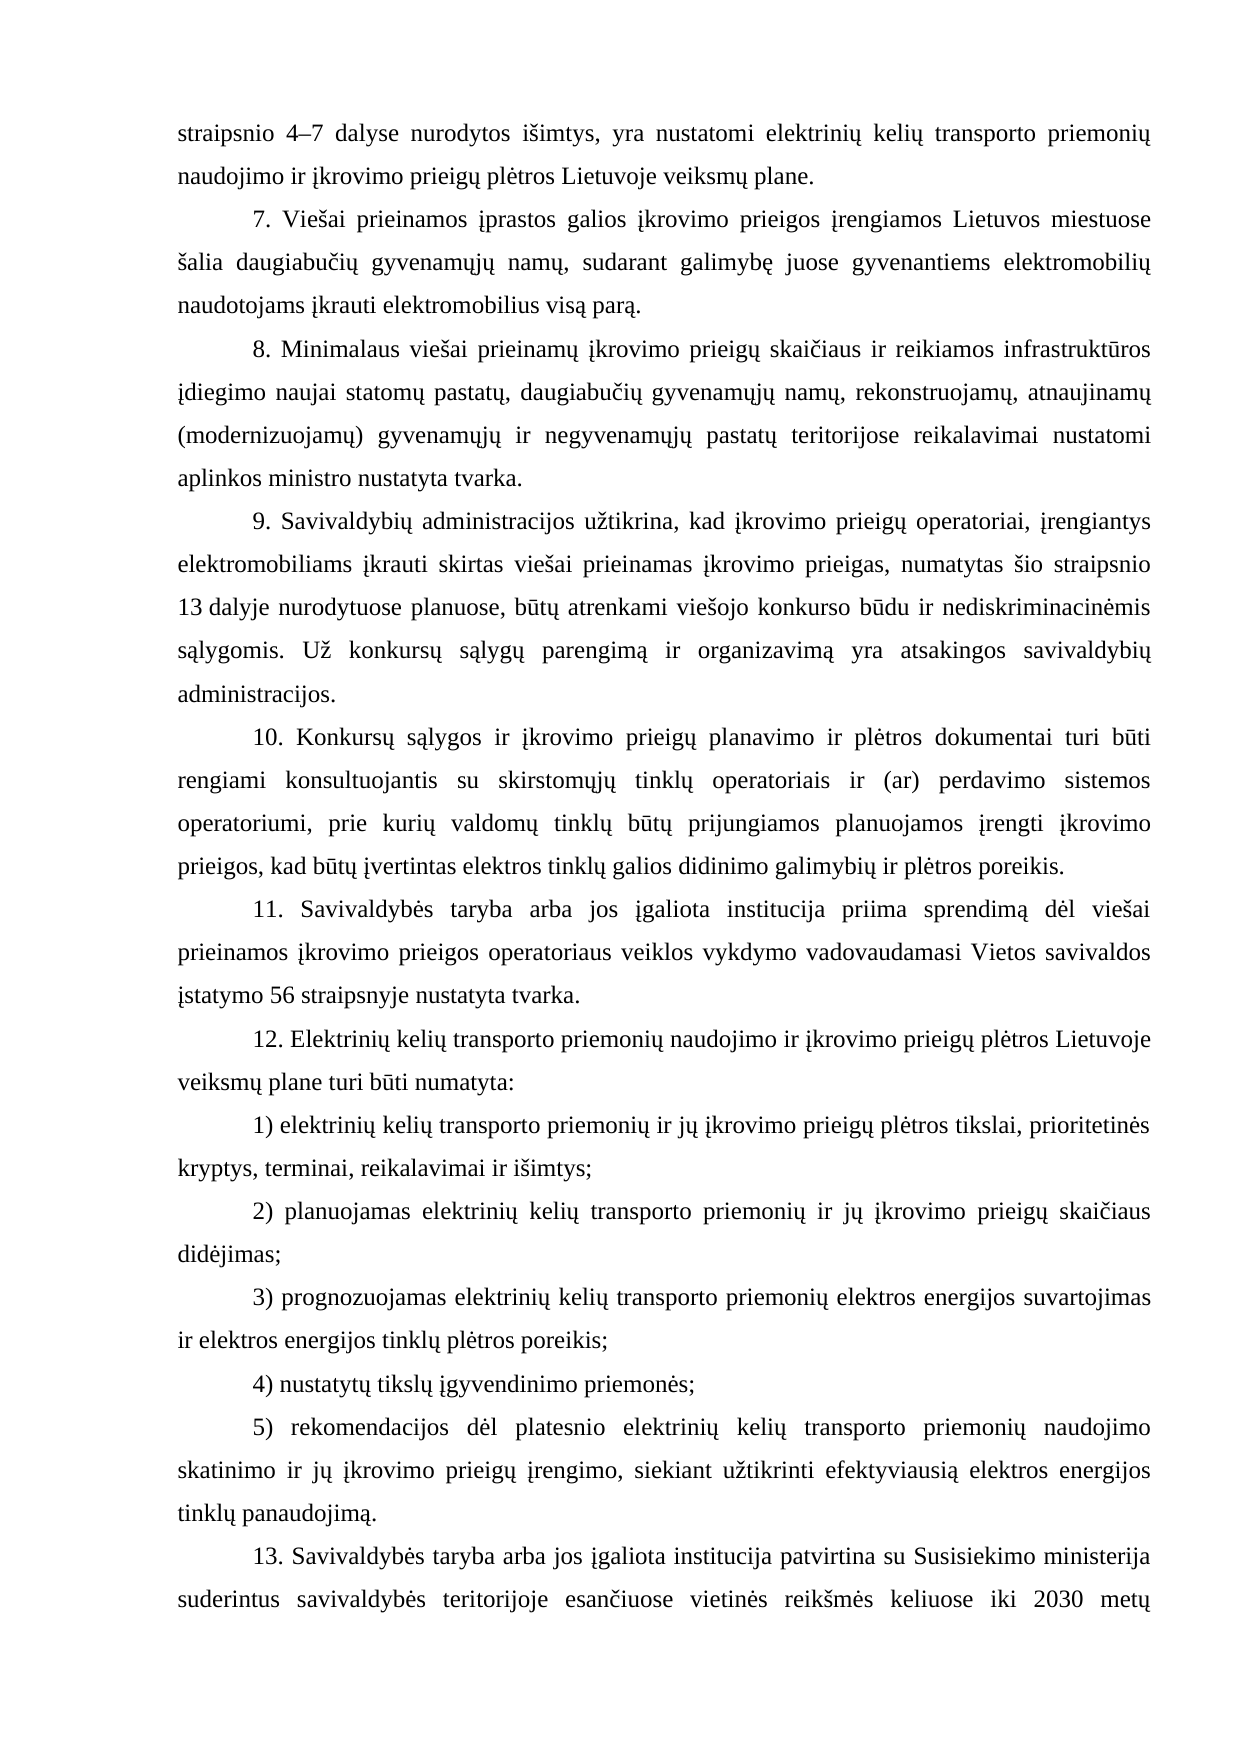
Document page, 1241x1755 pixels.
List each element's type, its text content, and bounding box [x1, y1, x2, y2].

text 3) prognozuojamas elektrinių kelių transporto priemonių elektros energijos suvartojimas ir elektros energijos tinklų plėtros poreikis; [177, 1282, 1152, 1354]
text 12. Elektrinių kelių transporto priemonių naudojimo ir įkrovimo prieigų plėtros Lietuvoje veiksmų plane turi būti numatyta: [177, 1024, 1152, 1096]
text 9. Savivaldybių administracijos užtikrina, kad įkrovimo prieigų operatoriai, įrengiantys elektromobiliams įkrauti skirtas viešai prieinamas įkrovimo prieigas, numatytas šio straipsnio 13 dalyje nurodytuose planuose, būtų atrenkami viešojo konkurso būdu ir nediskriminacinėmis sąlygomis. Už konkursų sąlygų parengimą ir organizavimą yra atsakingos savivaldybių administracijos. [177, 506, 1152, 707]
text 7. Viešai prieinamos įprastos galios įkrovimo prieigos įrengiamos Lietuvos miestuose šalia daugiabučių gyvenamųjų namų, sudarant galimybę juose gyvenantiems elektromobilių naudotojams įkrauti elektromobilius visą parą. [177, 204, 1152, 319]
text 10. Konkursų sąlygos ir įkrovimo prieigų planavimo ir plėtros dokumentai turi būti rengiami konsultuojantis su skirstomųjų tinklų operatoriais ir (ar) perdavimo sistemos operatoriumi, prie kurių valdomų tinklų būtų prijungiamos planuojamos įrengti įkrovimo prieigos, kad būtų įvertintas elektros tinklų galios didinimo galimybių ir plėtros poreikis. [177, 722, 1152, 880]
text 5) rekomendacijos dėl platesnio elektrinių kelių transporto priemonių naudojimo skatinimo ir jų įkrovimo prieigų įrengimo, siekiant užtikrinti efektyviausią elektros energijos tinklų panaudojimą. [177, 1412, 1152, 1527]
text 4) nustatytų tikslų įgyvendinimo priemonės; [177, 1369, 1152, 1397]
text 11. Savivaldybės taryba arba jos įgaliota institucija priima sprendimą dėl viešai prieinamos įkrovimo prieigos operatoriaus veiklos vykdymo vadovaudamasi Vietos savivaldos įstatymo 56 straipsnyje nustatyta tvarka. [177, 894, 1152, 1009]
text 8. Minimalaus viešai prieinamų įkrovimo prieigų skaičiaus ir reikiamos infrastruktūros įdiegimo naujai statomų pastatų, daugiabučių gyvenamųjų namų, rekonstruojamų, atnaujinamų (modernizuojamų) gyvenamųjų ir negyvenamųjų pastatų teritorijose reikalavimai nustatomi aplinkos ministro nustatyta tvarka. [177, 334, 1152, 492]
text 2) planuojamas elektrinių kelių transporto priemonių ir jų įkrovimo prieigų skaičiaus didėjimas; [177, 1196, 1152, 1268]
text 13. Savivaldybės taryba arba jos įgaliota institucija patvirtina su Susisiekimo ministerija suderintus savivaldybės teritorijoje esančiuose vietinės reikšmės keliuose iki 2030 metų [177, 1541, 1152, 1613]
text 1) elektrinių kelių transporto priemonių ir jų įkrovimo prieigų plėtros tikslai, prioritetinės kryptys, terminai, reikalavimai ir išimtys; [177, 1110, 1152, 1182]
text straipsnio 4–7 dalyse nurodytos išimtys, yra nustatomi elektrinių kelių transporto priemonių naudojimo ir įkrovimo prieigų plėtros Lietuvoje veiksmų plane. [177, 118, 1152, 190]
